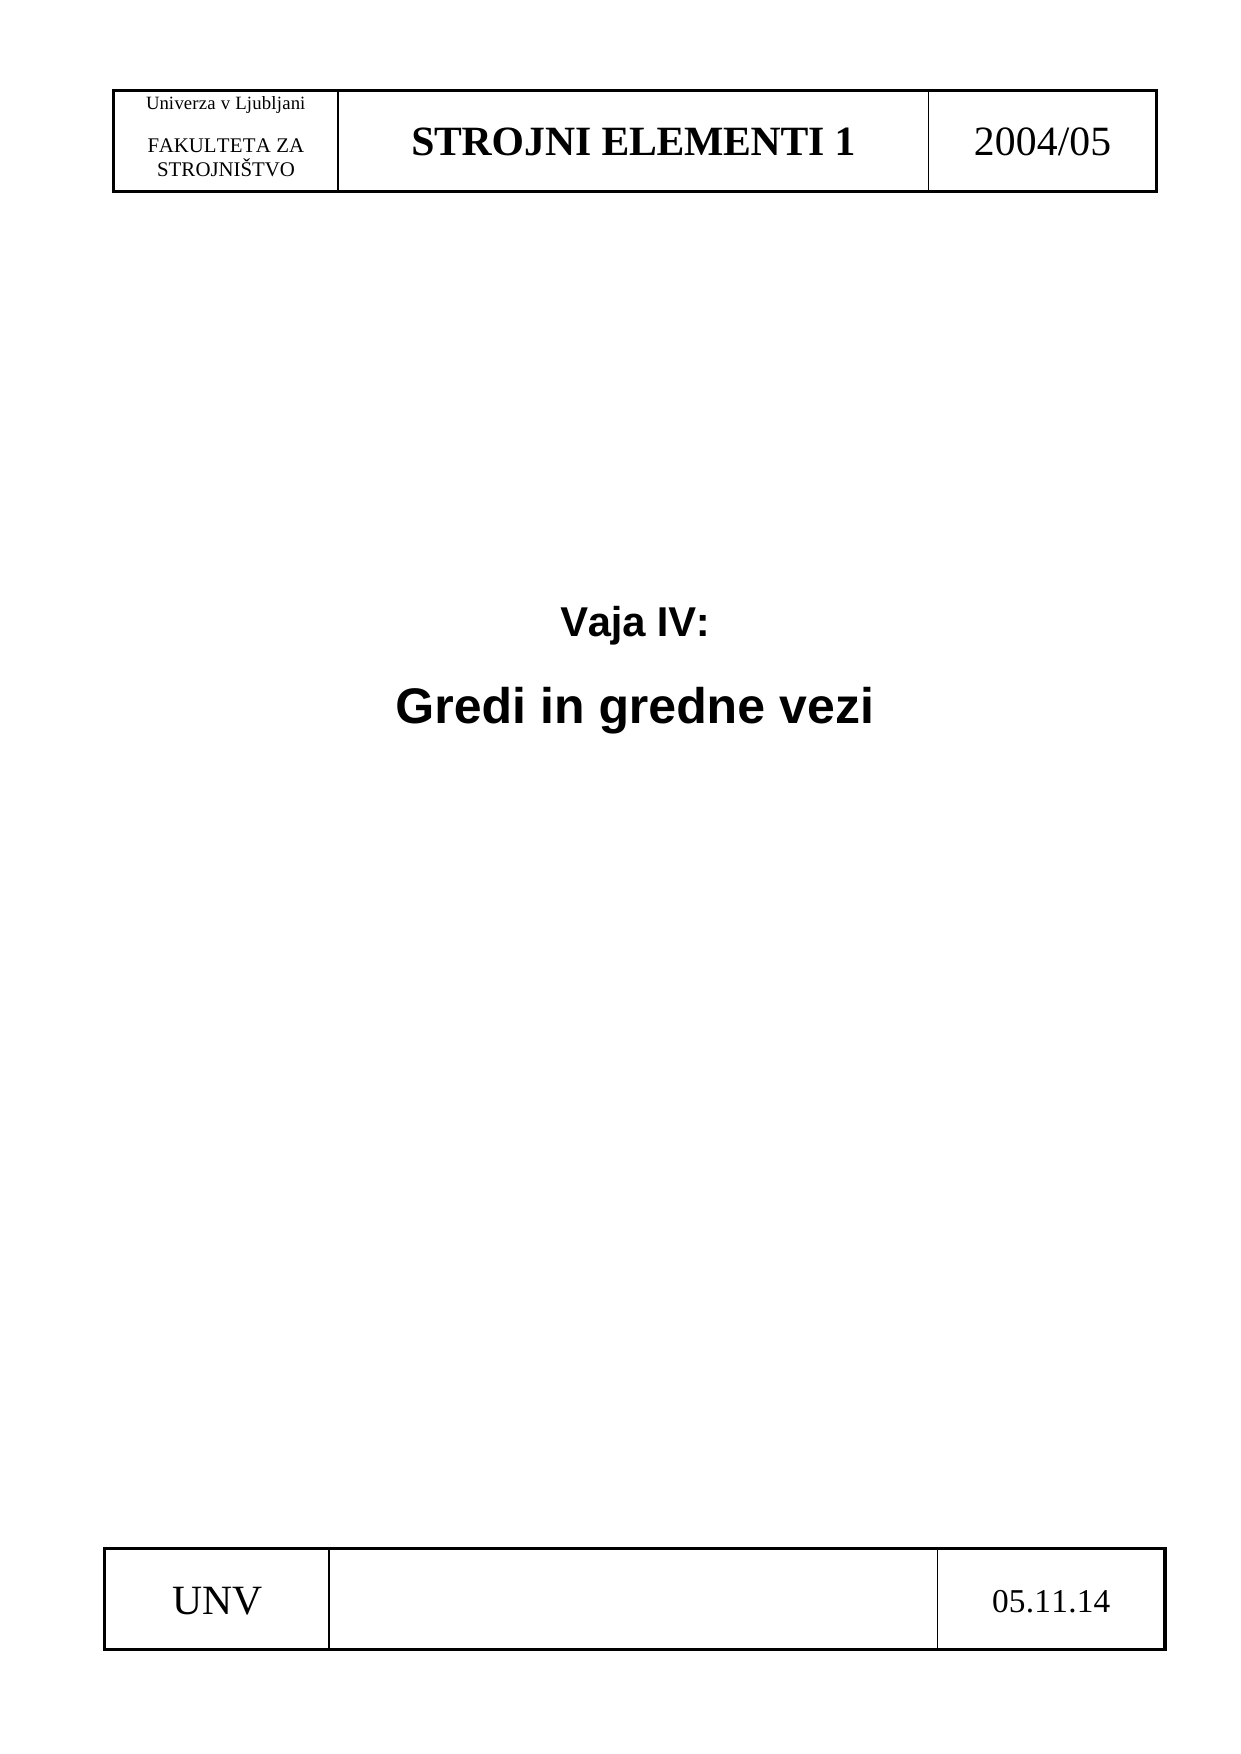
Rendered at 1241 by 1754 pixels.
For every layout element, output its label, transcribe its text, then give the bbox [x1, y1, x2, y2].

subtitle Gredi in gredne vezi [118, 676, 1152, 734]
subtitle Vaja IV: [118, 597, 1152, 645]
